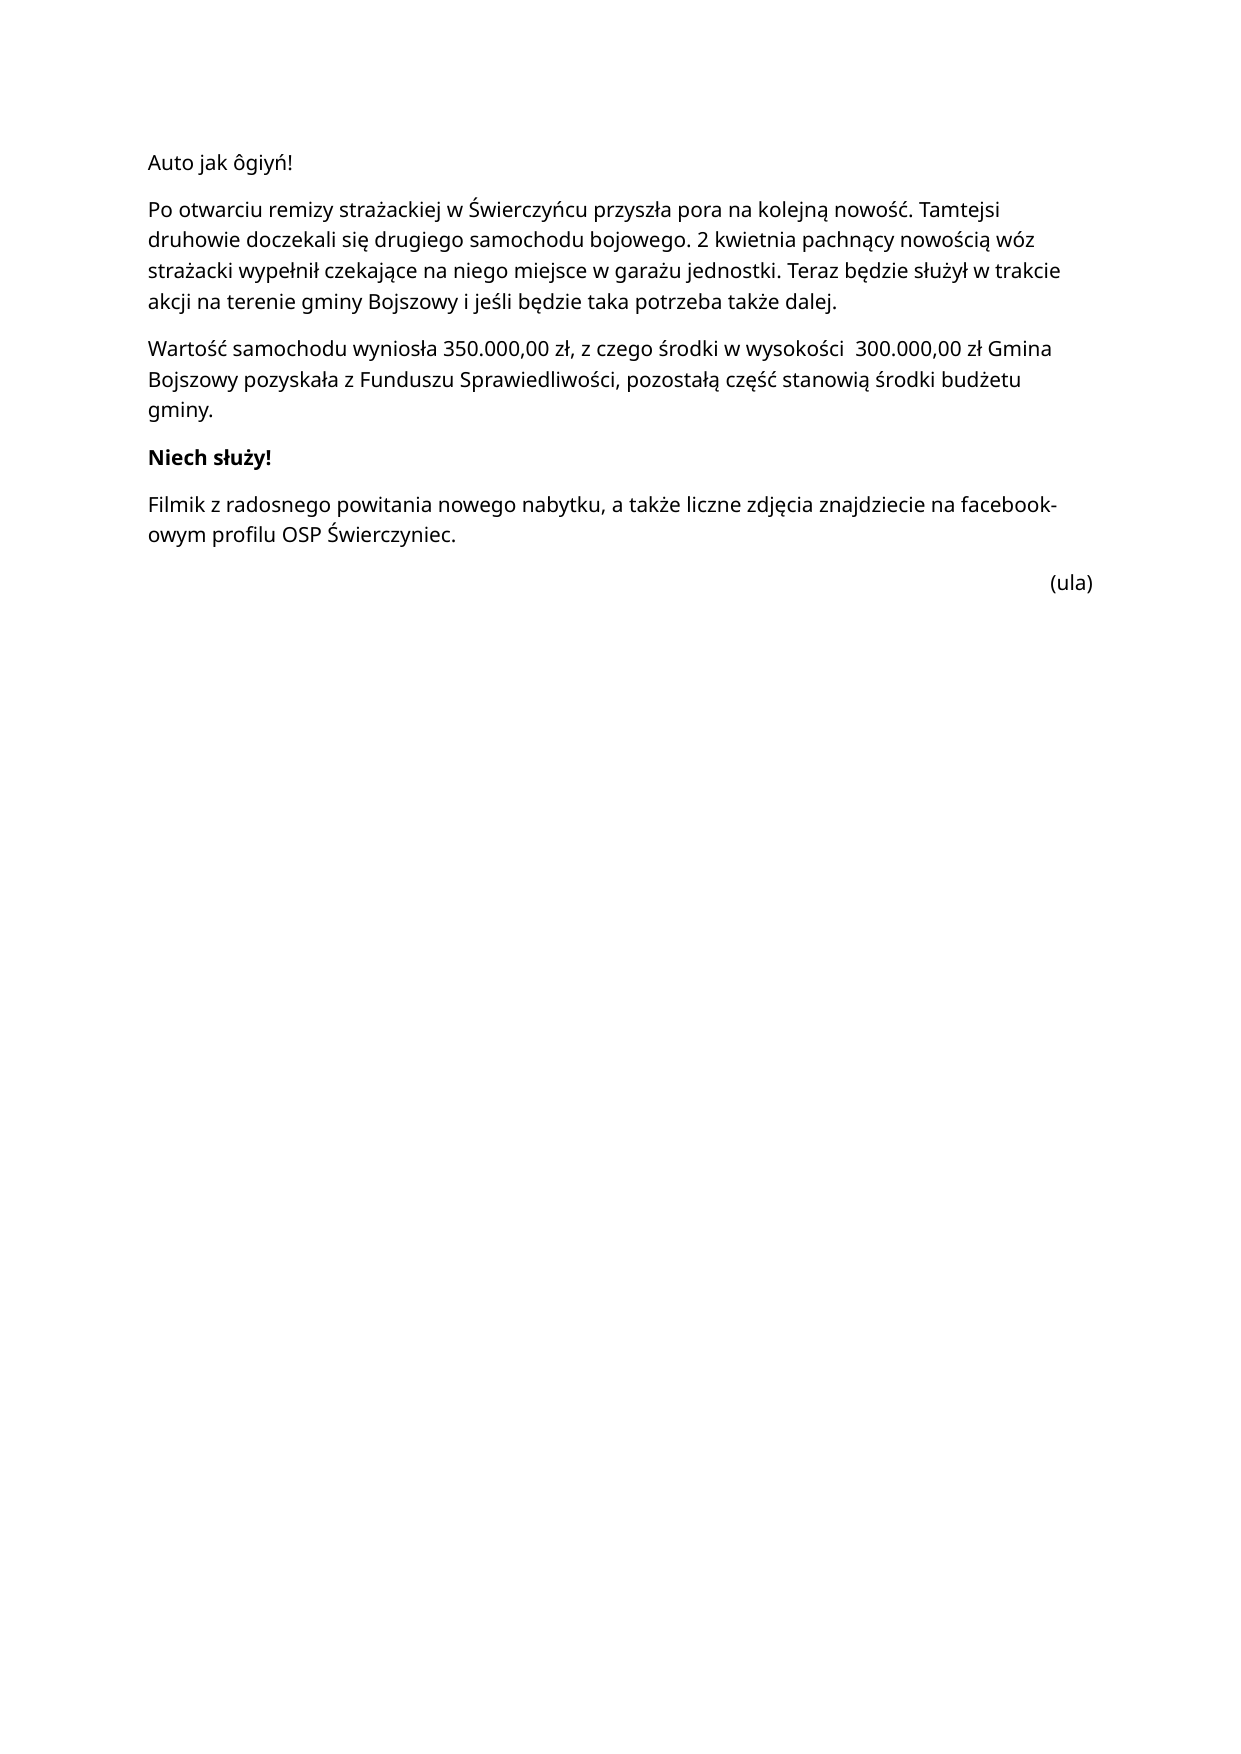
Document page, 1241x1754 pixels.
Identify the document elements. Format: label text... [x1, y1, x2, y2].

text Niech służy! [148, 443, 1093, 471]
text Auto jak ôgiyń! [148, 148, 1093, 176]
text (ula) [148, 568, 1093, 596]
text Wartość samochodu wyniosła 350.000,00 zł, z czego środki w wysokości 300.000,00 zł Gmina Bojszowy pozyskała z Funduszu Sprawiedliwości, pozostałą część stanowią środki budżetu gminy. [148, 334, 1093, 424]
text Po otwarciu remizy strażackiej w Świerczyńcu przyszła pora na kolejną nowość. Tamtejsi druhowie doczekali się drugiego samochodu bojowego. 2 kwietnia pachnący nowością wóz strażacki wypełnił czekające na niego miejsce w garażu jednostki. Teraz będzie służył w trakcie akcji na terenie gminy Bojszowy i jeśli będzie taka potrzeba także dalej. [148, 195, 1093, 315]
text Filmik z radosnego powitania nowego nabytku, a także liczne zdjęcia znajdziecie na facebook-owym profilu OSP Świerczyniec. [148, 490, 1093, 549]
